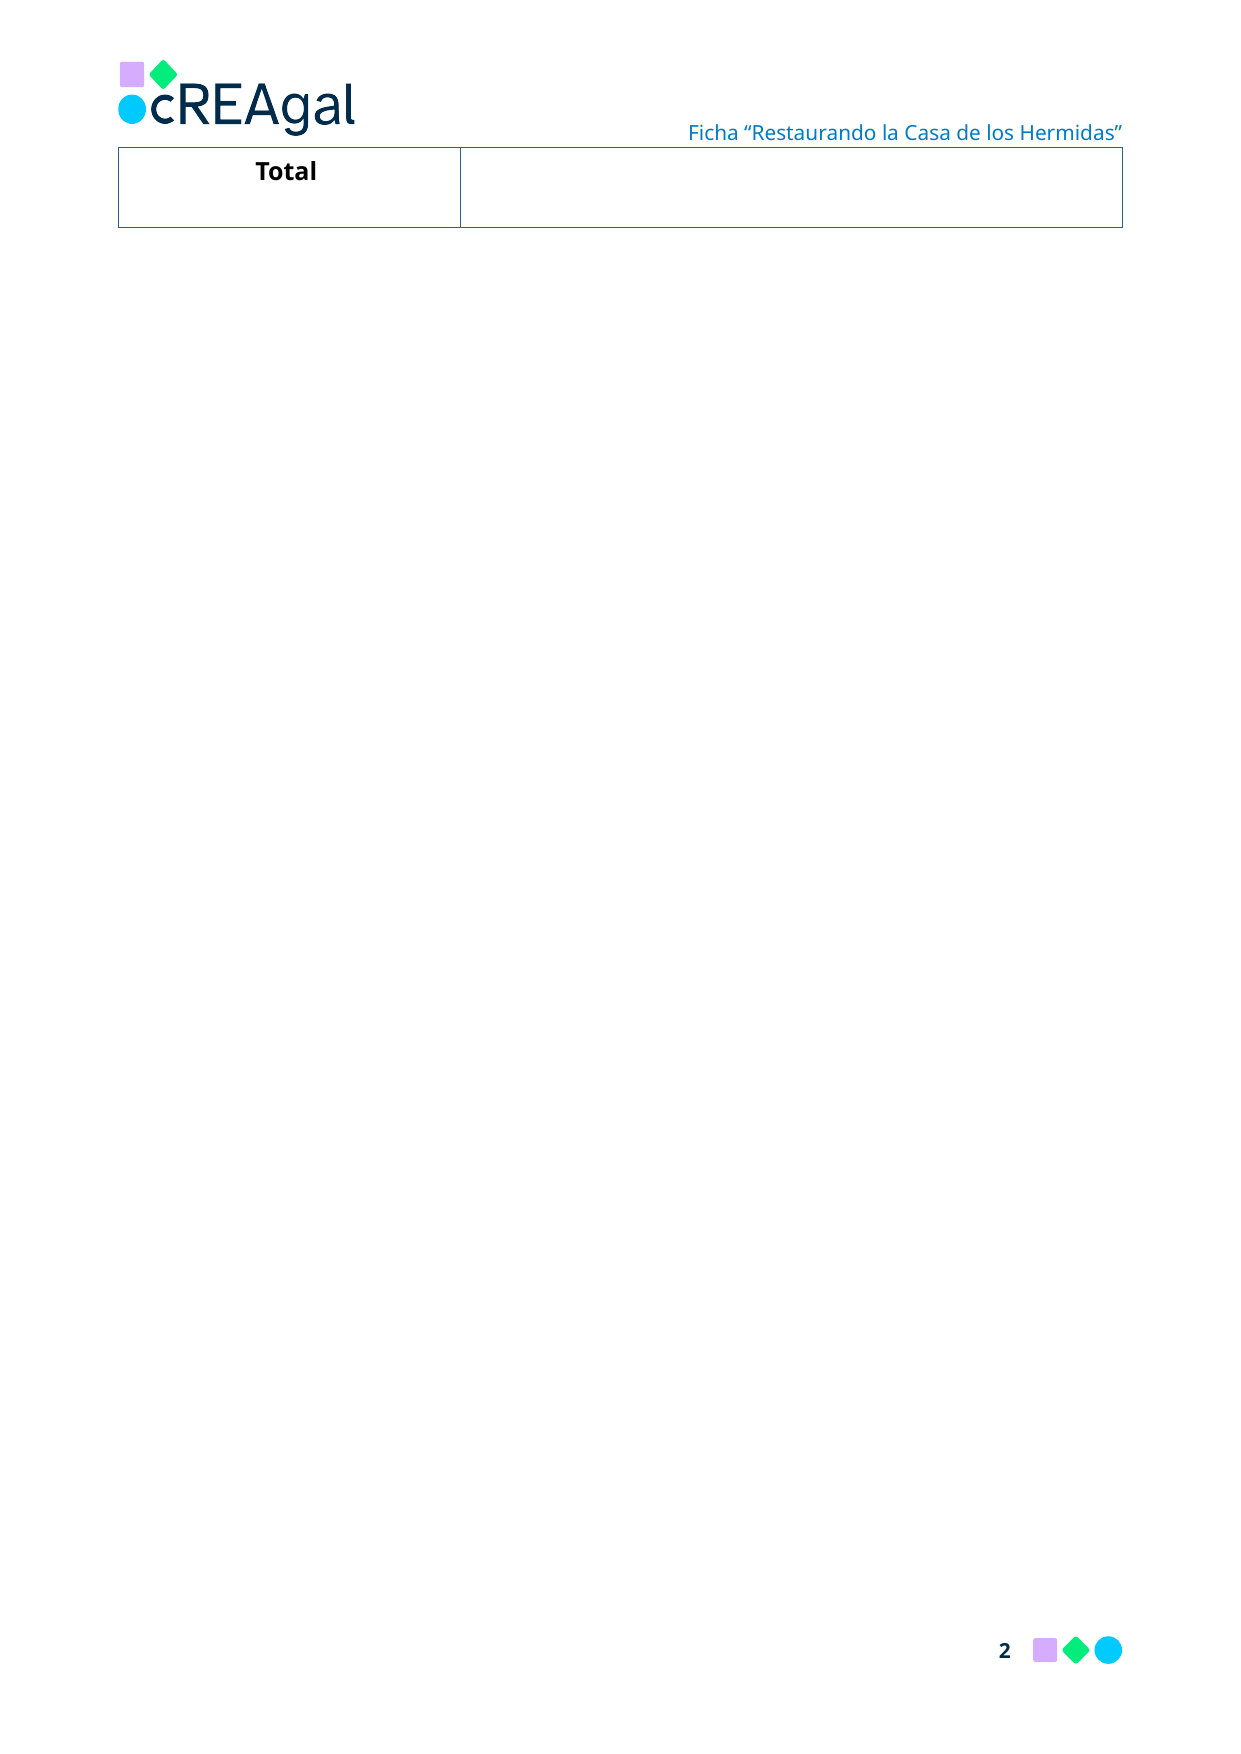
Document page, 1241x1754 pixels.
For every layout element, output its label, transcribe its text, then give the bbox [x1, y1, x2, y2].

table_cell [461, 148, 1122, 227]
picture [118, 60, 355, 136]
table_cell Total [119, 148, 460, 227]
